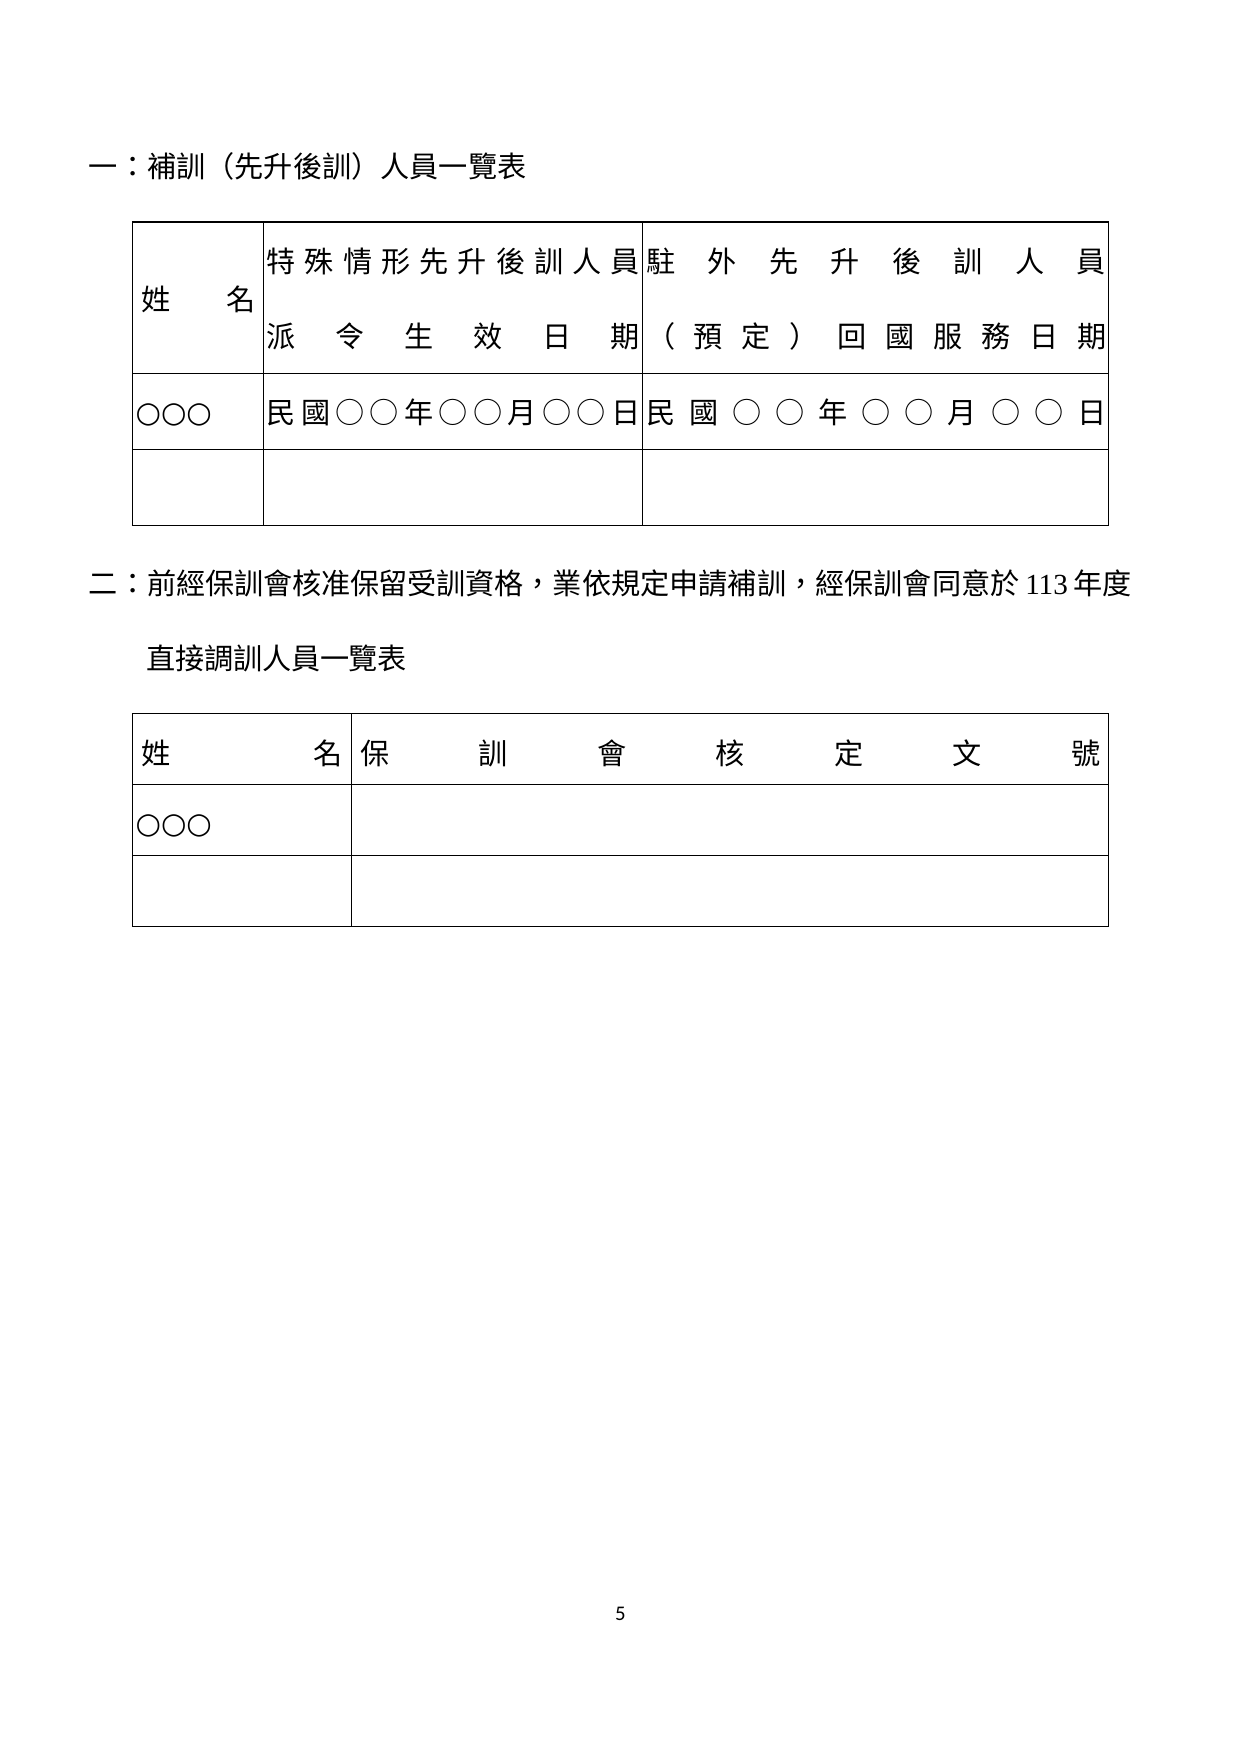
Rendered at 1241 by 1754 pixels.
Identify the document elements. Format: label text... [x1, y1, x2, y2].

text 直接調訓人員一覽表 [139, 619, 1152, 694]
table_cell [133, 450, 263, 524]
table_cell ○○○ [133, 374, 263, 448]
text 一：補訓（先升後訓）人員一覽表 [89, 128, 1152, 203]
text 二：前經保訓會核准保留受訓資格，業依規定申請補訓，經保訓會同意於113年度 [89, 544, 1152, 619]
table_header 姓名 [133, 714, 351, 784]
table_header 姓名 [133, 223, 263, 372]
table_cell [643, 450, 1108, 524]
table_cell ○○○ [133, 785, 351, 855]
table_cell [133, 856, 351, 926]
table_header 特殊情形先升後訓人員 派令生效日期 [264, 223, 642, 372]
table_header 保訓會核定文號 [352, 714, 1108, 784]
table_cell [352, 785, 1108, 855]
table_cell [352, 856, 1108, 926]
table_cell 民國○○年○○月○○日 [643, 374, 1108, 448]
table_header 駐外先升後訓人員 （預定）回國服務日期 [643, 223, 1108, 372]
table_cell 民國○○年○○月○○日 [264, 374, 642, 448]
table_cell [264, 450, 642, 524]
